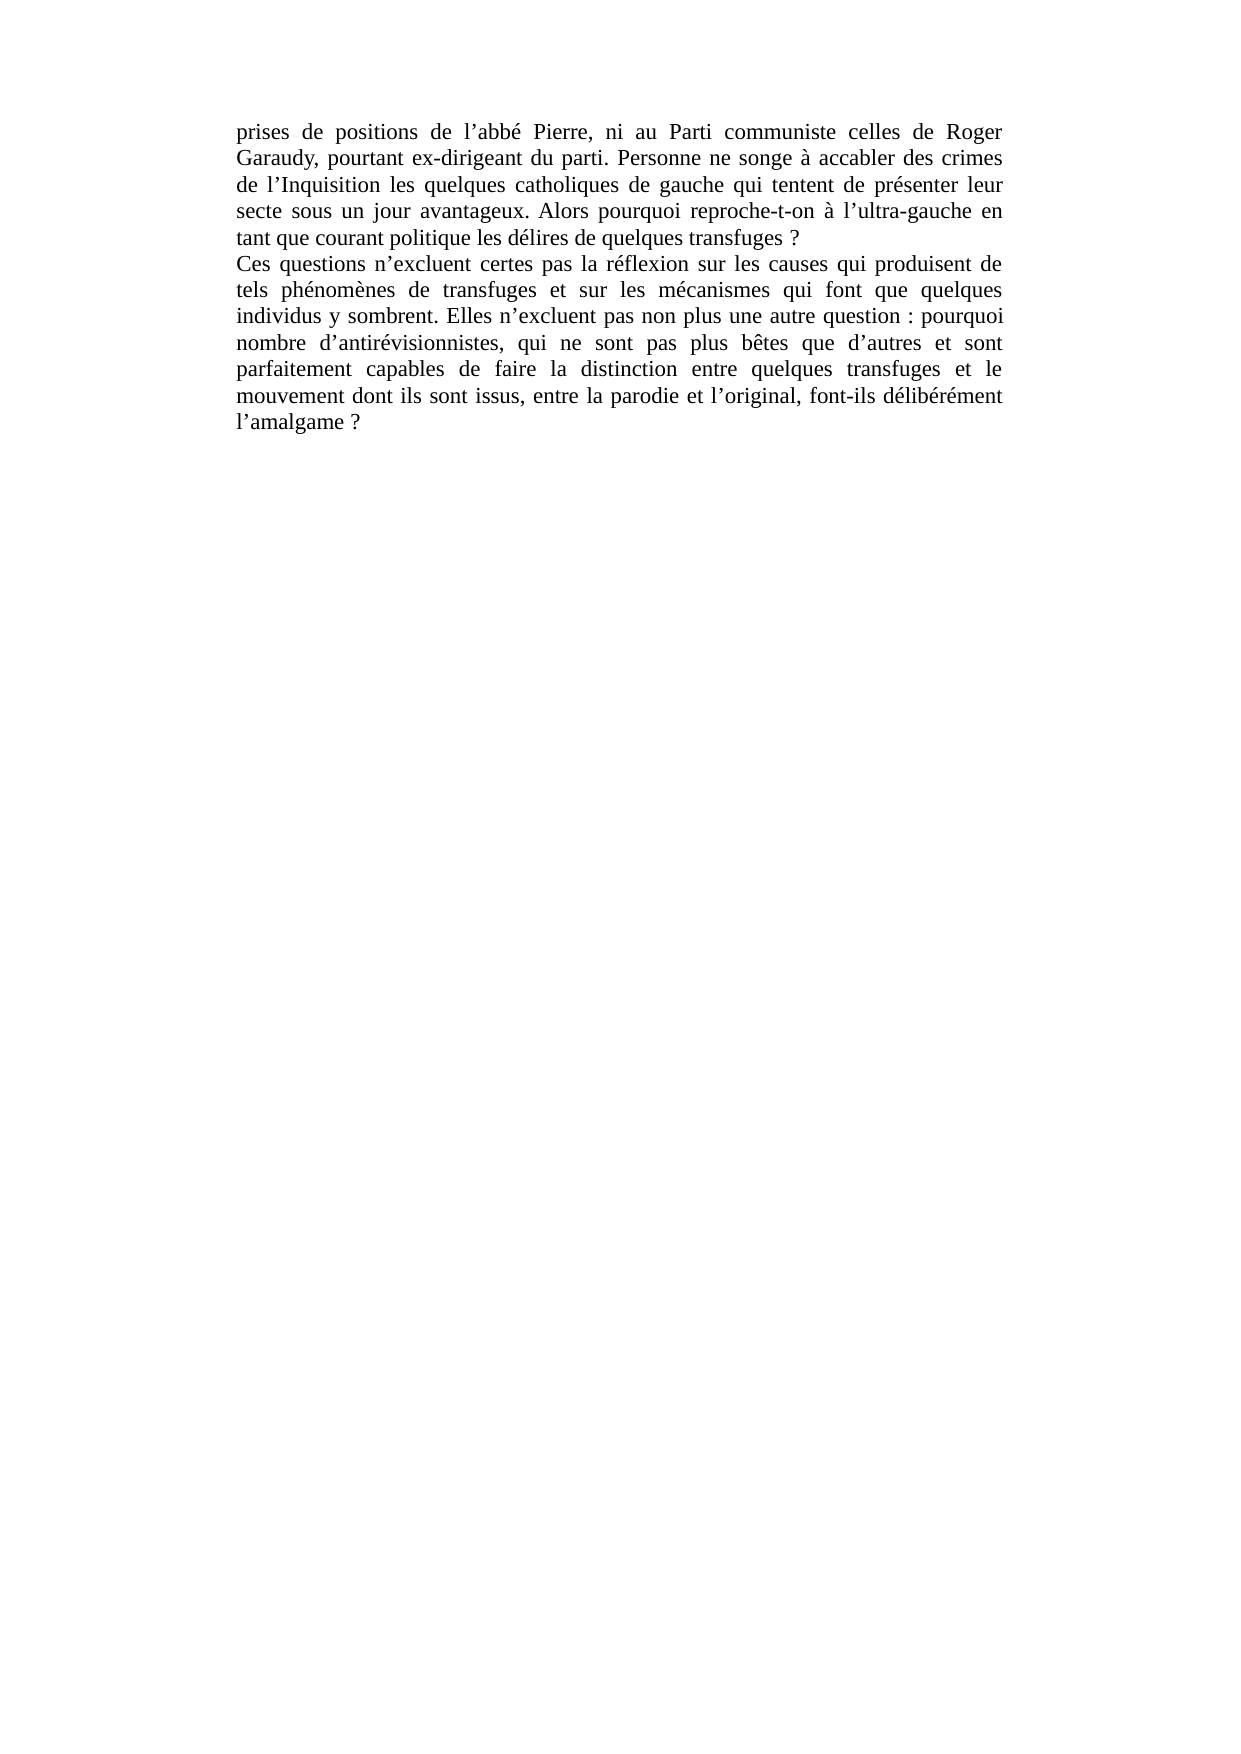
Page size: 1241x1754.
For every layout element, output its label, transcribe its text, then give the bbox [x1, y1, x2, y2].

text Ces questions n’excluent certes pas la réflexion sur les causes qui produisent de tels phénomènes de transfuges et sur les mécanismes qui font que quelques individus y sombrent. Elles n’excluent pas non plus une autre question : pourquoi nombre d’antirévisionnistes, qui ne sont pas plus bêtes que d’autres et sont parfaitement capables de faire la distinction entre quelques transfuges et le mouvement dont ils sont issus, entre la parodie et l’original, font-ils délibérément l’amalgame ? [236, 250, 1004, 434]
text prises de positions de l’abbé Pierre, ni au Parti communiste celles de Roger Garaudy, pourtant ex-dirigeant du parti. Personne ne songe à accabler des crimes de l’Inquisition les quelques catholiques de gauche qui tentent de présenter leur secte sous un jour avantageux. Alors pourquoi reproche-t-on à l’ultra-gauche en tant que courant politique les délires de quelques transfuges ? [236, 118, 1004, 250]
